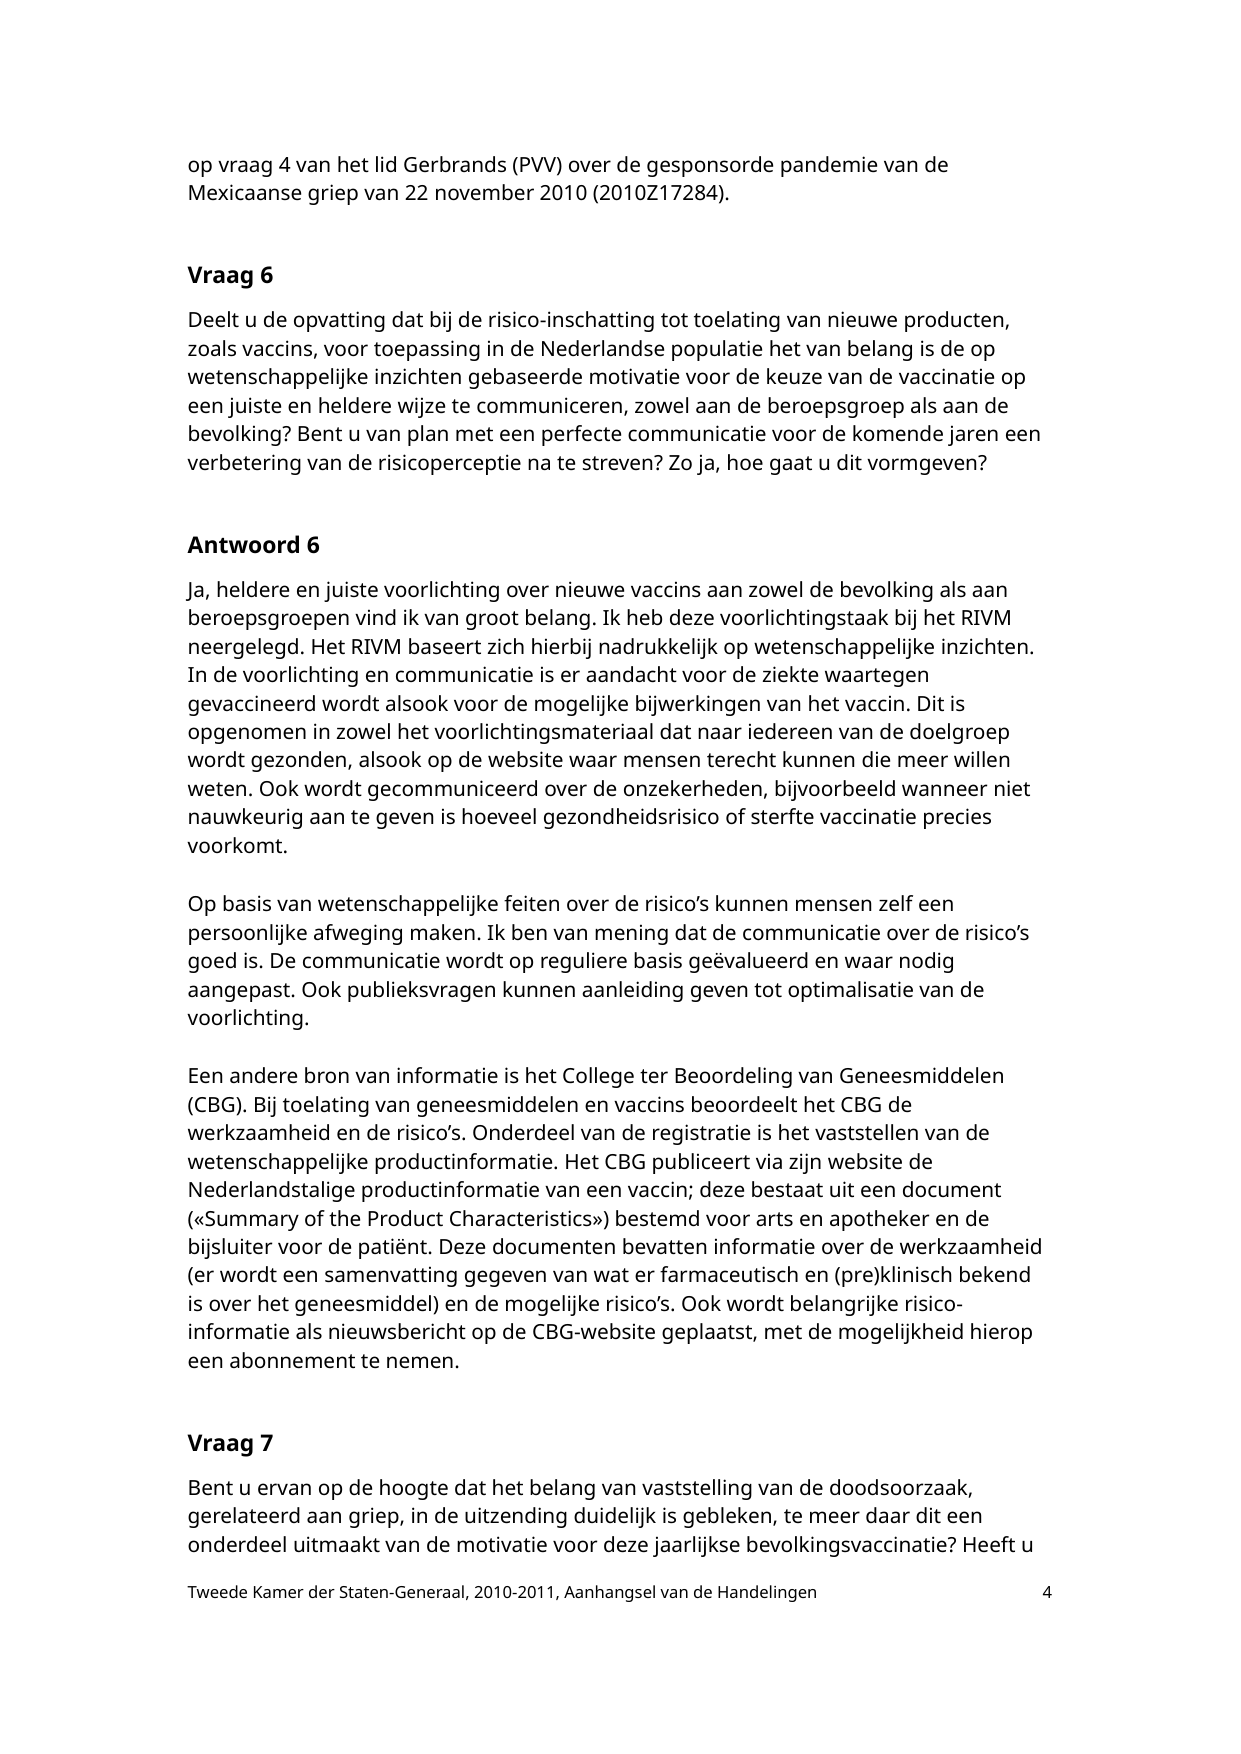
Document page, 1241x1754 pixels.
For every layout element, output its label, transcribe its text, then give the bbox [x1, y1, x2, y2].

text Ik ben ervan op de hoogte dat in de uitzending een lid van een Commissie van de Gezondheidsraad is genoemd die ten onrechte een nevenfunctie niet gemeld had. De voorzitter van de Gezondheidsraad heeft hierover met het betreffende lid indringend gesproken. Daarbij is het evidente belang van volledige openheid over nevenactiviteiten van leden van de Raad voor de advisering van de Gezondheidsraad benadrukt. [187, 150, 1053, 264]
subtitle Antwoord 6 [187, 758, 1053, 789]
subtitle Vraag 6 [187, 488, 1053, 520]
text Deelt u de opvatting dat bij de risico-inschatting tot toelating van nieuwe producten, zoals vaccins, voor toepassing in de Nederlandse populatie het van belang is de op wetenschappelijke inzichten gebaseerde motivatie voor de keuze van de vaccinatie op een juiste en heldere wijze te communiceren, zowel aan de beroepsgroep als aan de bevolking? Bent u van plan met een perfecte communicatie voor de komende jaren een verbetering van de risicoperceptie na te streven? Zo ja, hoe gaat u dit vormgeven? [187, 535, 1053, 705]
text Ja, heldere en juiste voorlichting over nieuwe vaccins aan zowel de bevolking als aan beroepsgroepen vind ik van groot belang. Ik heb deze voorlichtingstaak bij het RIVM neergelegd. Het RIVM baseert zich hierbij nadrukkelijk op wetenschappelijke inzichten. In de voorlichting en communicatie is er aandacht voor de ziekte waartegen gevaccineerd wordt alsook voor de mogelijke bijwerkingen van het vaccin. Dit is opgenomen in zowel het voorlichtingsmateriaal dat naar iedereen van de doelgroep wordt gezonden, alsook op de website waar mensen terecht kunnen die meer willen weten. Ook wordt gecommuniceerd over de onzekerheden, bijvoorbeeld wanneer niet nauwkeurig aan te geven is hoeveel gezondheidsrisico of sterfte vaccinatie precies voorkomt. [187, 804, 1053, 1088]
text Het principe dat leden van de Gezondheidsraad geheel geen banden met belanghebbende farmaceutische industrieën mogen hebben, is in het huidige tijdsgewricht niet mogelijk en naar mijn mening ook onwenselijk. Zie ook mijn antwoord op vraag 4 van het lid Gerbrands (PVV) over de gesponsorde pandemie van de Mexicaanse griep van 22 november 2010 (2010Z17284). [187, 294, 1053, 436]
text Op basis van wetenschappelijke feiten over de risico’s kunnen mensen zelf een persoonlijke afweging maken. Ik ben van mening dat de communicatie over de risico’s goed is. De communicatie wordt op reguliere basis geëvalueerd en waar nodig aangepast. Ook publieksvragen kunnen aanleiding geven tot optimalisatie van de voorlichting. [187, 1118, 1053, 1261]
text Een andere bron van informatie is het College ter Beoordeling van Geneesmiddelen (CBG). Bij toelating van geneesmiddelen en vaccins beoordeelt het CBG de werkzaamheid en de risico’s. Onderdeel van de registratie is het vaststellen van de wetenschappelijke productinformatie. Het CBG publiceert via zijn website de Nederlandstalige productinformatie van een vaccin; deze bestaat uit een document («Summary of the Product Characteristics») bestemd voor arts en apotheker en de bijsluiter voor de patiënt. Deze documenten bevatten informatie over de werkzaamheid (er wordt een samenvatting gegeven van wat er farmaceutisch en (pre)klinisch bekend is over het geneesmiddel) en de mogelijke risico’s. Ook wordt belangrijke risico-informatie als nieuwsbericht op de CBG-website geplaatst, met de mogelijkheid hierop een abonnement te nemen. [187, 1291, 1053, 1547]
